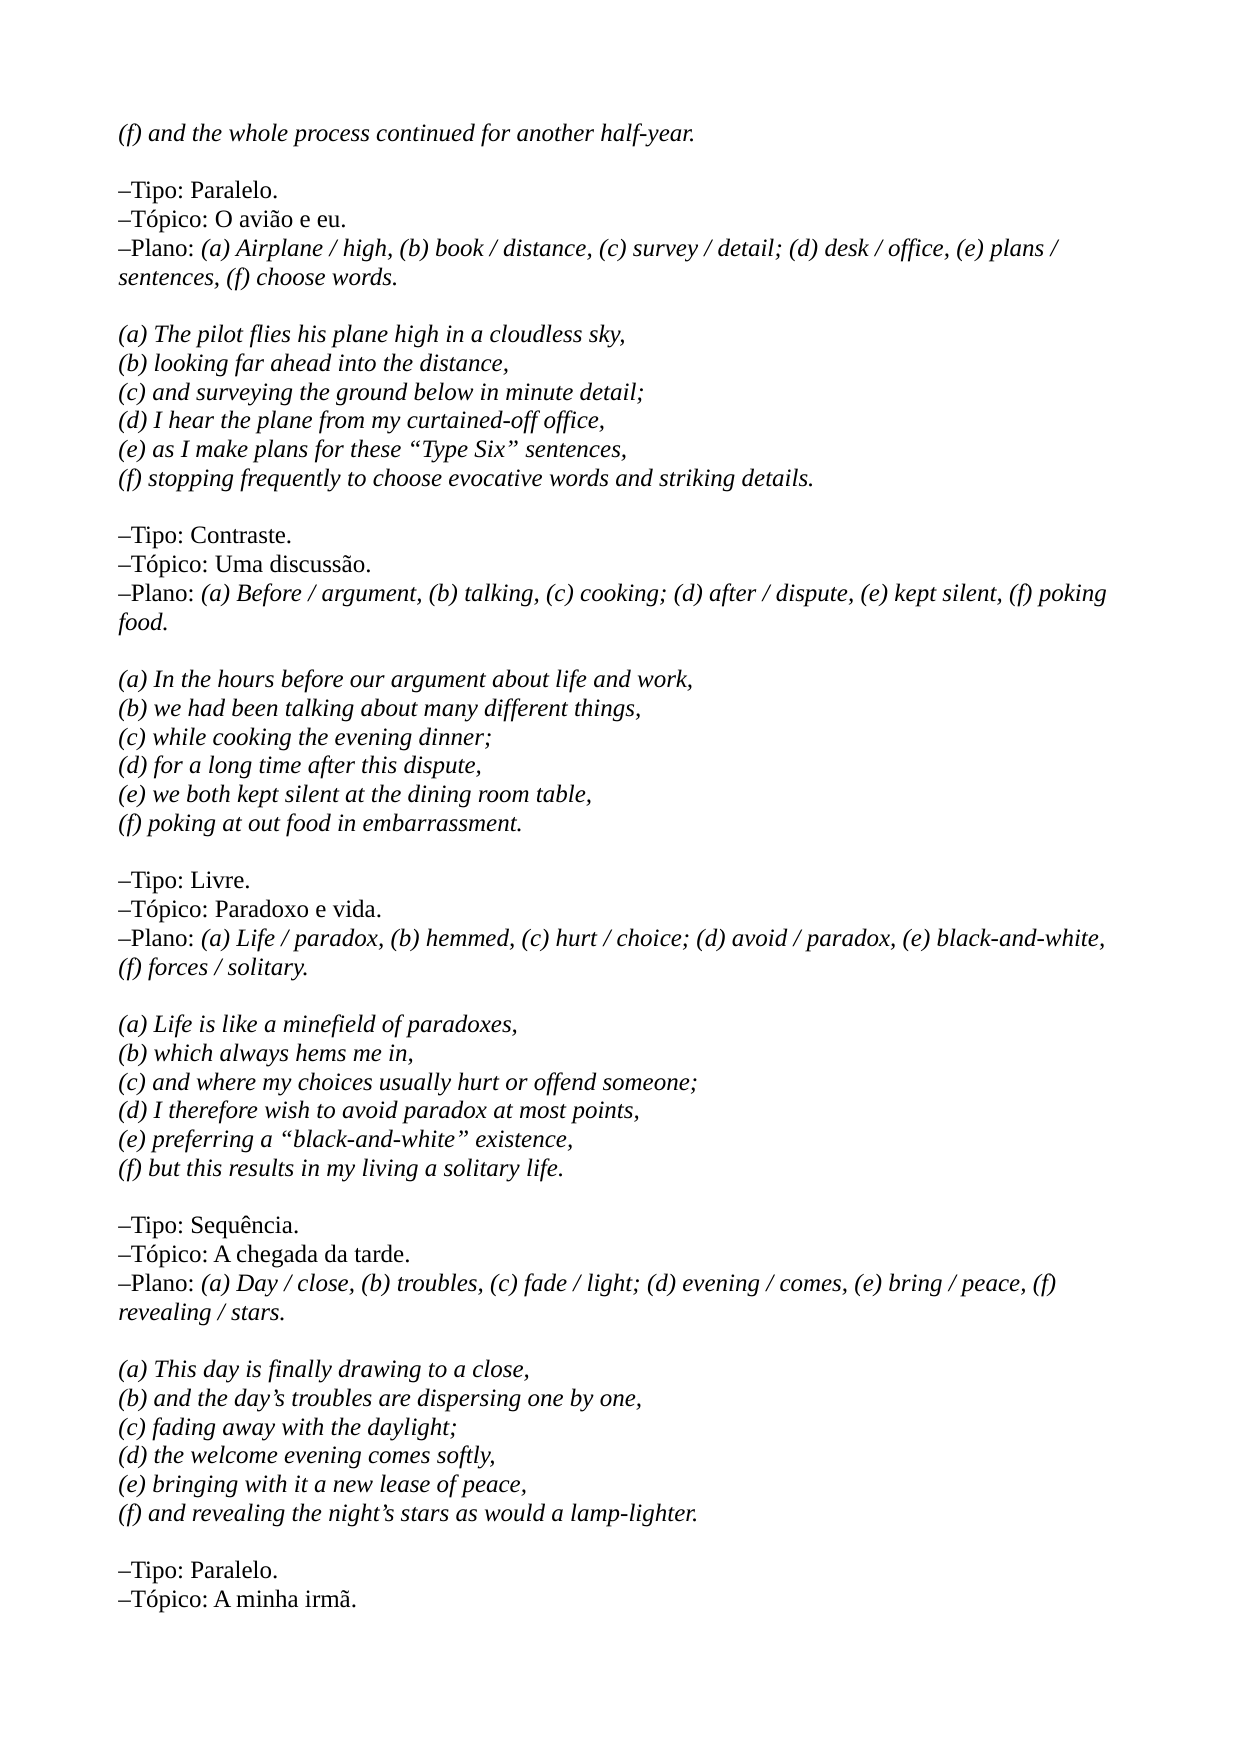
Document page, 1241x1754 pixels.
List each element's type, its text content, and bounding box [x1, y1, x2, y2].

text (f) and the whole process continued for another half-year. –Tipo: Paralelo. –Tópico: O avião e eu. –Plano: (a) Airplane / high, (b) book / distance, (c) survey / detail; (d) desk / office, (e) plans / sentences, (f) choose words. (a) The pilot flies his plane high in a cloudless sky, (b) looking far ahead into the distance, (c) and surveying the ground below in minute detail; (d) I hear the plane from my curtained-off office, (e) as I make plans for these “Type Six” sentences, (f) stopping frequently to choose evocative words and striking details. –Tipo: Contraste. –Tópico: Uma discussão. –Plano: (a) Before / argument, (b) talking, (c) cooking; (d) after / dispute, (e) kept silent, (f) poking food. (a) In the hours before our argument about life and work, (b) we had been talking about many different things, (c) while cooking the evening dinner; (d) for a long time after this dispute, (e) we both kept silent at the dining room table, (f) poking at out food in embarrassment. –Tipo: Livre. –Tópico: Paradoxo e vida. –Plano: (a) Life / paradox, (b) hemmed, (c) hurt / choice; (d) avoid / paradox, (e) black-and-white, (f) forces / solitary. (a) Life is like a minefield of paradoxes, (b) which always hems me in, (c) and where my choices usually hurt or offend someone; (d) I therefore wish to avoid paradox at most points, (e) preferring a “black-and-white” existence, (f) but this results in my living a solitary life. –Tipo: Sequência. –Tópico: A chegada da tarde. –Plano: (a) Day / close, (b) troubles, (c) fade / light; (d) evening / comes, (e) bring / peace, (f) revealing / stars. (a) This day is finally drawing to a close, (b) and the day’s troubles are dispersing one by one, (c) fading away with the daylight; (d) the welcome evening comes softly, (e) bringing with it a new lease of peace, (f) and revealing the night’s stars as would a lamp-lighter. –Tipo: Paralelo. –Tópico: A minha irmã. [118, 118, 1122, 1613]
